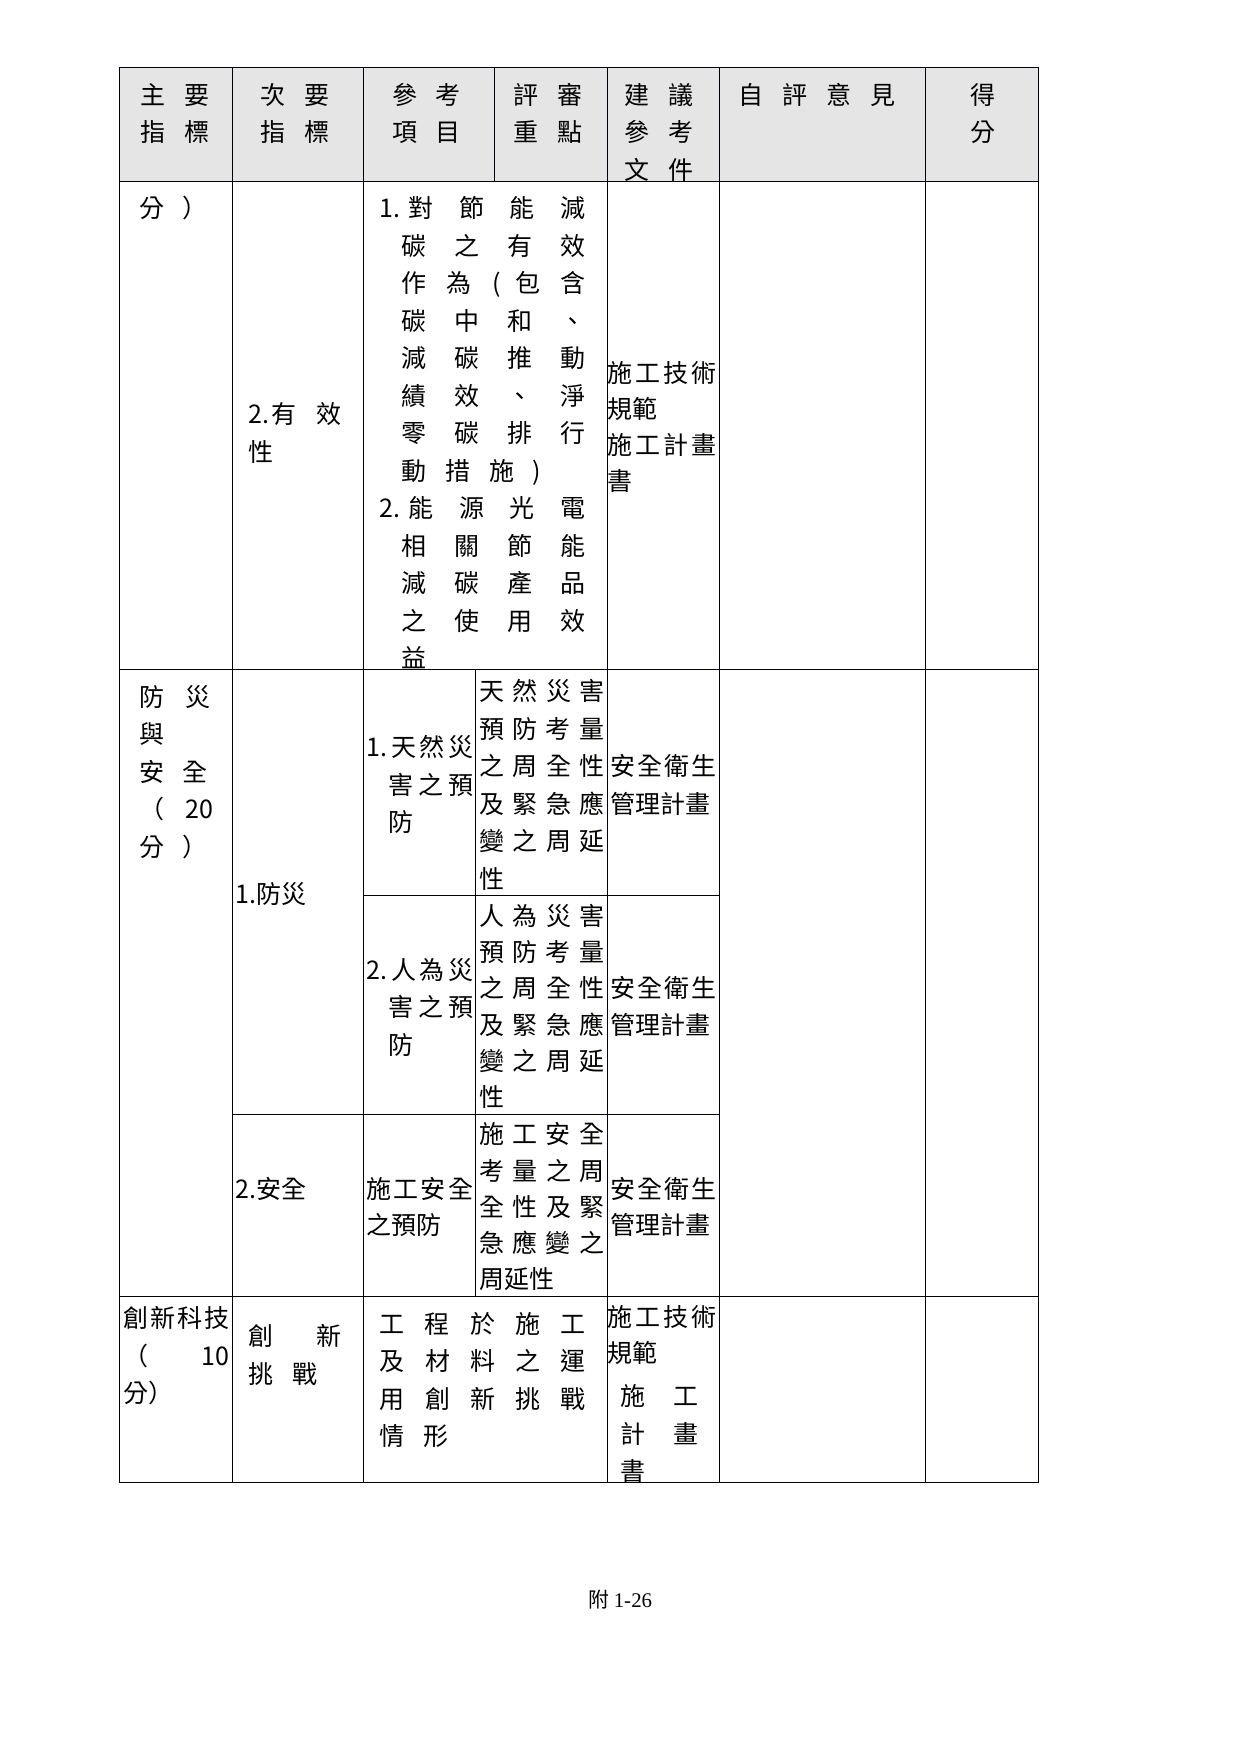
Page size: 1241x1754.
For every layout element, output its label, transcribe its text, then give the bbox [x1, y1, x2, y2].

table_header 次要指標 [233, 68, 363, 181]
table_cell 2.安全 [233, 1115, 363, 1296]
table_cell 1.防災 [233, 670, 363, 1114]
table_cell 施工技術規範 施工計畫書 [608, 1297, 719, 1482]
table_header 評審重點 [495, 68, 607, 181]
table_cell [720, 670, 925, 1296]
table_cell 2.人為災害之預防 [364, 896, 475, 1114]
table_cell 施工安全之預防 [364, 1115, 475, 1296]
table_cell 天然災害預防考量之周全性及緊急應變之周延性 [476, 670, 607, 895]
table_header 自評意見 [720, 68, 925, 181]
table_cell 創新挑戰 [233, 1297, 363, 1482]
table_cell 1.天然災害之預防 [364, 670, 475, 895]
table_cell [926, 182, 1038, 669]
table_cell 安全衛生管理計畫 [608, 1115, 719, 1296]
table_cell [720, 182, 925, 669]
table_cell 施工技術規範 施工計畫書 [608, 182, 719, 669]
table_header 主要指標 [120, 68, 232, 181]
table_header 建議參考文件 [608, 68, 719, 181]
table_header 參考項目 [364, 68, 494, 181]
table_header 得分 [926, 68, 1038, 181]
table_cell 2.有效性 [233, 182, 363, 669]
table_cell [926, 670, 1038, 1296]
table_cell 安全衛生管理計畫 [608, 670, 719, 895]
table_cell 分） [120, 182, 232, 669]
table_cell 防災與 安全 （20分） [120, 670, 232, 1296]
table_cell [720, 1297, 925, 1482]
table_cell [926, 1297, 1038, 1482]
table_cell 安全衛生管理計畫 [608, 896, 719, 1114]
table_cell 人為災害預防考量之周全性及緊急應變之周延性 [476, 896, 607, 1114]
table_cell 工程於施工及材料之運用創新挑戰情形 [364, 1297, 607, 1482]
table_cell 施工安全考量之周全性及緊急應變之周延性 [476, 1115, 607, 1296]
table_cell 創新科技（10分） [120, 1297, 232, 1482]
table_cell 1.對節能減碳之有效作為(包含碳中和、減碳推動績效、淨零碳排行動措施) 2.能源光電相關節能減碳產品之使用效益 [364, 182, 607, 669]
